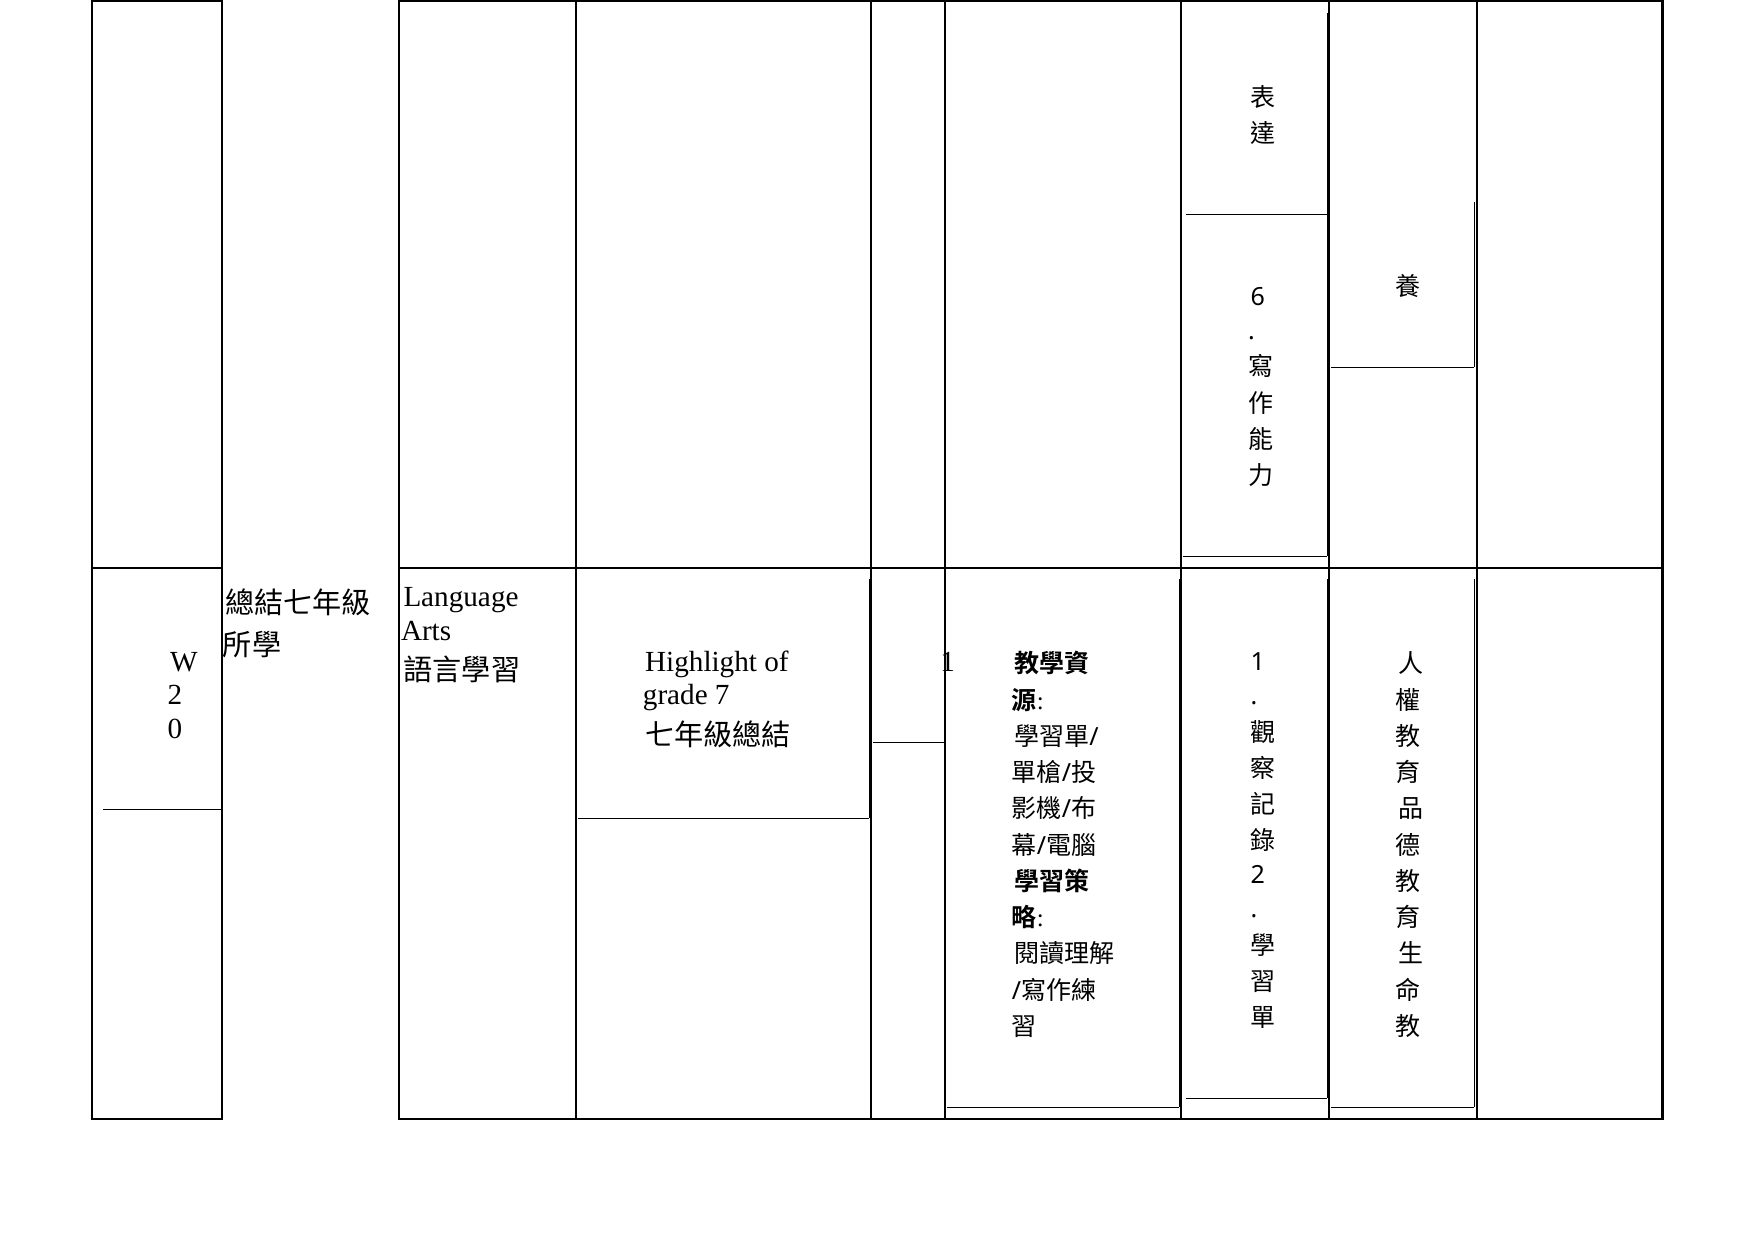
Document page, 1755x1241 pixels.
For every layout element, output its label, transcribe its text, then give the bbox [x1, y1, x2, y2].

table_cell 1.觀察記錄 2.學習單 [1182, 569, 1328, 1118]
table_cell [93, 2, 221, 567]
table_cell 1 [872, 2, 944, 567]
table_cell 教學資源: 學習單/單槍/投影機/布幕/電腦 學習策略: 閱讀理解 [946, 2, 1180, 567]
table_cell 人權教育 品德教育 生命教 [1330, 569, 1476, 1118]
table_cell 教學資源: 學習單/單槍/投影機/布幕/電腦 學習策略: 閱讀理解/寫作練習 [946, 569, 1180, 1118]
table_cell 表達 6.寫作能力 [1182, 2, 1328, 567]
table_cell 1 [872, 569, 944, 1118]
table_cell [577, 2, 870, 567]
table_cell 總結七年級所學 [223, 567, 398, 1118]
table_cell [1478, 569, 1661, 1118]
table_cell Highlight of grade 7 七年級總結 [577, 569, 870, 1118]
table_cell Language Arts 語言學習 [400, 569, 575, 1118]
table_cell [223, 0, 398, 567]
table_cell 養 [1330, 2, 1476, 567]
table_cell [400, 2, 575, 567]
table_cell W20 [93, 569, 221, 1118]
table_cell [1478, 2, 1661, 567]
